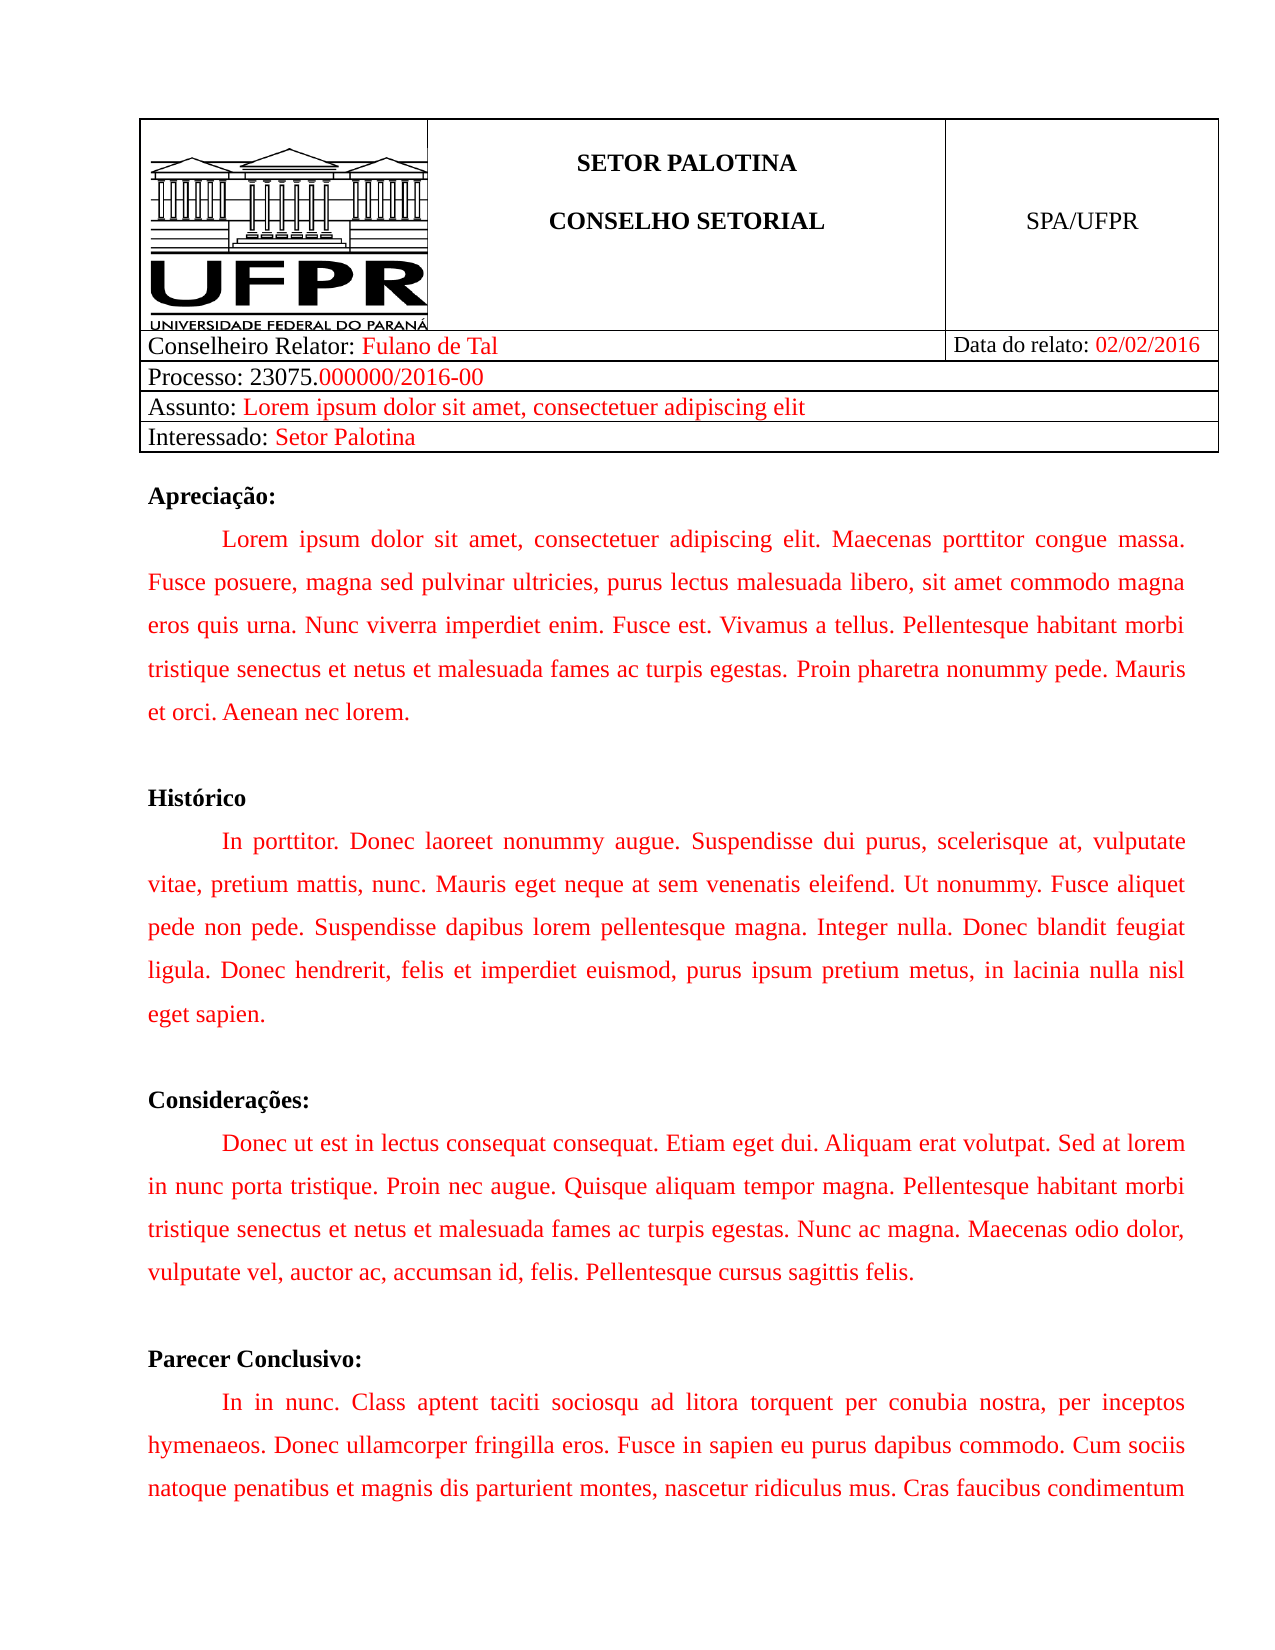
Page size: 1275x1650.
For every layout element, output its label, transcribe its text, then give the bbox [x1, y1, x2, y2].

table_cell Processo: 23075.000000/2016-00 [141, 362, 1218, 390]
text Considerações: [148, 1085, 1186, 1114]
text Donec ut est in lectus consequat consequat. Etiam eget dui. Aliquam erat volutpat. Sed at lorem in nunc porta tristique. Proin nec augue. Quisque aliquam tempor magna. Pellentesque habitant morbi tristique senectus et netus et malesuada fames ac turpis egestas. Nunc ac magna. Maecenas odio dolor, vulputate vel, auctor ac, accumsan id, felis. Pellentesque cursus sagittis felis. [148, 1128, 1186, 1286]
table_header SETOR PALOTINA CONSELHO SETORIAL [428, 120, 945, 330]
table_cell Interessado: Setor Palotina [141, 422, 1218, 451]
text In porttitor. Donec laoreet nonummy augue. Suspendisse dui purus, scelerisque at, vulputate vitae, pretium mattis, nunc. Mauris eget neque at sem venenatis eleifend. Ut nonummy. Fusce aliquet pede non pede. Suspendisse dapibus lorem pellentesque magna. Integer nulla. Donec blandit feugiat ligula. Donec hendrerit, felis et imperdiet euismod, purus ipsum pretium metus, in lacinia nulla nisl eget sapien. [148, 826, 1186, 1027]
text Lorem ipsum dolor sit amet, consectetuer adipiscing elit. Maecenas porttitor congue massa. Fusce posuere, magna sed pulvinar ultricies, purus lectus malesuada libero, sit amet commodo magna eros quis urna. Nunc viverra imperdiet enim. Fusce est. Vivamus a tellus. Pellentesque habitant morbi tristique senectus et netus et malesuada fames ac turpis egestas. Proin pharetra nonummy pede. Mauris et orci. Aenean nec lorem. [148, 524, 1186, 726]
table_header [141, 120, 427, 330]
table_cell Conselheiro Relator: Fulano de Tal [141, 331, 945, 360]
table_cell Assunto: Lorem ipsum dolor sit amet, consectetuer adipiscing elit [141, 392, 1218, 421]
text Parecer Conclusivo: [148, 1344, 1186, 1372]
table_cell Data do relato: 02/02/2016 [946, 331, 1218, 360]
text Apreciação: [148, 481, 1186, 510]
picture [150, 148, 428, 330]
table_header SPA/UFPR [946, 120, 1218, 330]
text In in nunc. Class aptent taciti sociosqu ad litora torquent per conubia nostra, per inceptos hymenaeos. Donec ullamcorper fringilla eros. Fusce in sapien eu purus dapibus commodo. Cum sociis natoque penatibus et magnis dis parturient montes, nascetur ridiculus mus. Cras faucibus condimentum [148, 1387, 1186, 1502]
text Histórico [148, 783, 1186, 812]
